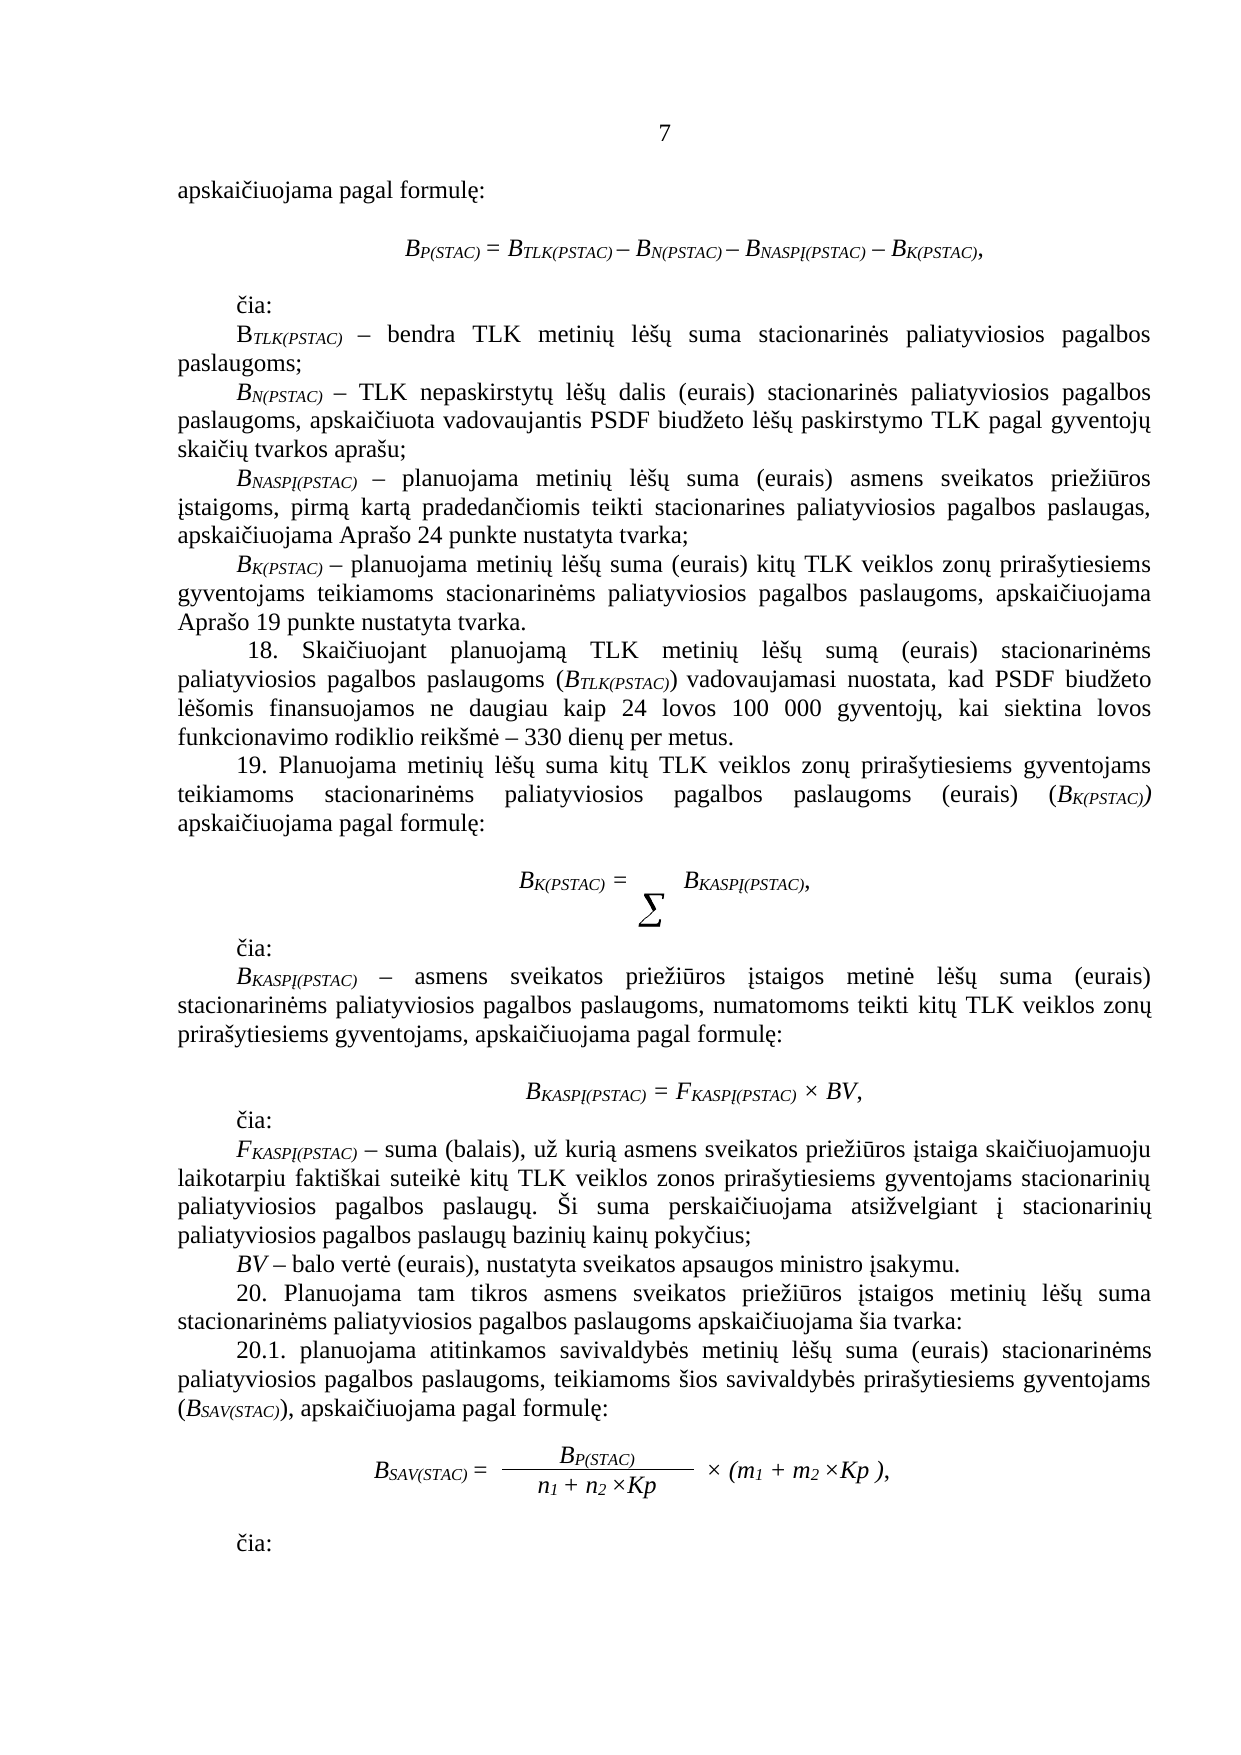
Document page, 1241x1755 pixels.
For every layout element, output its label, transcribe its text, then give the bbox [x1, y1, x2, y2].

text 18. Skaičiuojant planuojamą TLK metinių lėšų sumą (eurais) stacionarinėms paliatyviosios pagalbos paslaugoms (BTLK(PSTAC)) vadovaujamasi nuostata, kad PSDF biudžeto lėšomis finansuojamos ne daugiau kaip 24 lovos 100 000 gyventojų, kai siektina lovos funkcionavimo rodiklio reikšmė – 330 dienų per metus. [177, 636, 1152, 751]
text čia: [177, 1528, 1152, 1557]
text BKASPĮ(PSTAC) = FKASPĮ(PSTAC) × BV, [177, 1076, 1152, 1105]
table_header × (m1 + m2 ×Kp ), [694, 1441, 1137, 1499]
text BKASPĮ(PSTAC) – asmens sveikatos priežiūros įstaigos metinė lėšų suma (eurais) stacionarinėms paliatyviosios pagalbos paslaugoms, numatomoms teikti kitų TLK veiklos zonų prirašytiesiems gyventojams, apskaičiuojama pagal formulę: [177, 961, 1152, 1048]
text FKASPĮ(PSTAC) – suma (balais), už kurią asmens sveikatos priežiūros įstaiga skaičiuojamuoju laikotarpiu faktiškai suteikė kitų TLK veiklos zonos prirašytiesiems gyventojams stacionarinių paliatyviosios pagalbos paslaugų. Ši suma perskaičiuojama atsižvelgiant į stacionarinių paliatyviosios pagalbos paslaugų bazinių kainų pokyčius; [177, 1134, 1152, 1249]
text 19. Planuojama metinių lėšų suma kitų TLK veiklos zonų prirašytiesiems gyventojams teikiamoms stacionarinėms paliatyviosios pagalbos paslaugoms (eurais) (BK(PSTAC)) apskaičiuojama pagal formulę: [177, 751, 1152, 837]
text 20.1. planuojama atitinkamos savivaldybės metinių lėšų suma (eurais) stacionarinėms paliatyviosios pagalbos paslaugoms, teikiamoms šios savivaldybės prirašytiesiems gyventojams (BSAV(STAC)), apskaičiuojama pagal formulę: [177, 1335, 1152, 1421]
text 20. Planuojama tam tikros asmens sveikatos priežiūros įstaigos metinių lėšų suma stacionarinėms paliatyviosios pagalbos paslaugoms apskaičiuojama šia tvarka: [177, 1278, 1152, 1335]
table_header BP(STAC) [502, 1441, 694, 1469]
text BNASPĮ(PSTAC) – planuojama metinių lėšų suma (eurais) asmens sveikatos priežiūros įstaigoms, pirmą kartą pradedančiomis teikti stacionarines paliatyviosios pagalbos paslaugas, apskaičiuojama Aprašo 24 punkte nustatyta tvarka; [177, 463, 1152, 549]
text BP(STAC) = BTLK(PSTAC) – BN(PSTAC) – BNASPĮ(PSTAC) – BK(PSTAC), [177, 233, 1152, 262]
text BK(PSTAC) – planuojama metinių lėšų suma (eurais) kitų TLK veiklos zonų prirašytiesiems gyventojams teikiamoms stacionarinėms paliatyviosios pagalbos paslaugoms, apskaičiuojama Aprašo 19 punkte nustatyta tvarka. [177, 549, 1152, 636]
text BV – balo vertė (eurais), nustatyta sveikatos apsaugos ministro įsakymu. [177, 1249, 1152, 1278]
text čia: [177, 933, 1152, 961]
text BTLK(PSTAC) – bendra TLK metinių lėšų suma stacionarinės paliatyviosios pagalbos paslaugoms; [177, 319, 1152, 377]
text apskaičiuojama pagal formulę: [177, 176, 1152, 204]
text čia: [177, 1105, 1152, 1134]
table_header BSAV(STAC) = [192, 1441, 502, 1499]
table_cell n1 + n2 ×Kp [502, 1470, 694, 1499]
text BK(PSTAC) = BKASPĮ(PSTAC), [177, 866, 1152, 933]
text čia: [177, 291, 1152, 319]
text BN(PSTAC) – TLK nepaskirstytų lėšų dalis (eurais) stacionarinės paliatyviosios pagalbos paslaugoms, apskaičiuota vadovaujantis PSDF biudžeto lėšų paskirstymo TLK pagal gyventojų skaičių tvarkos aprašu; [177, 377, 1152, 463]
